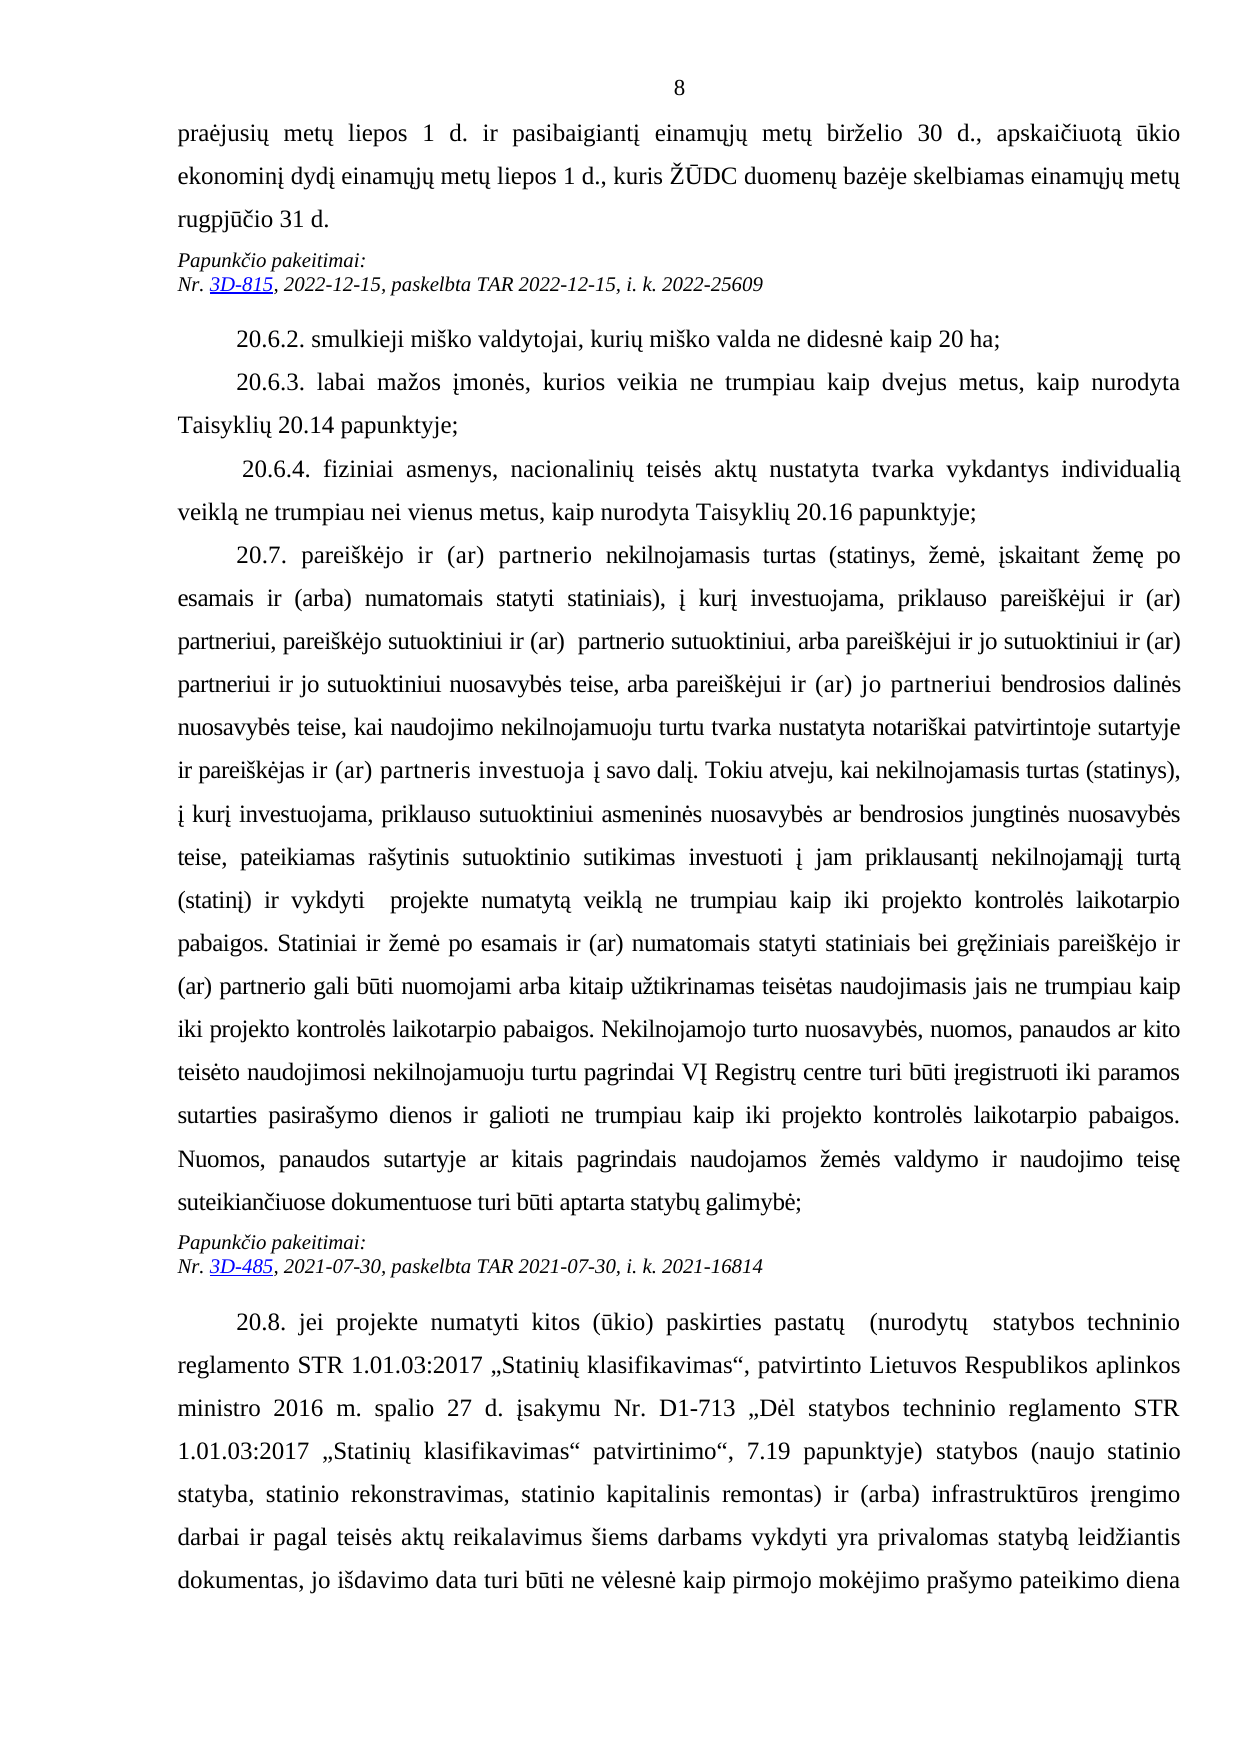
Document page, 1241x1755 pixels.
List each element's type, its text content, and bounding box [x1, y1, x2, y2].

text Nr. 3D-485, 2021-07-30, paskelbta TAR 2021-07-30, i. k. 2021-16814 [177, 1254, 1181, 1278]
text Papunkčio pakeitimai: [177, 247, 1181, 272]
text 20.6.2. smulkieji miško valdytojai, kurių miško valda ne didesnė kaip 20 ha; [236, 324, 1181, 353]
text 20.8. jei projekte numatyti kitos (ūkio) paskirties pastatų (nurodytų statybos techninio reglamento STR 1.01.03:2017 „Statinių klasifikavimas“, patvirtinto Lietuvos Respublikos aplinkos ministro 2016 m. spalio 27 d. įsakymu Nr. D1-713 „Dėl statybos techninio reglamento STR 1.01.03:2017 „Statinių klasifikavimas“ patvirtinimo“, 7.19 papunktyje) statybos (naujo statinio statyba, statinio rekonstravimas, statinio kapitalinis remontas) ir (arba) infrastruktūros įrengimo darbai ir pagal teisės aktų reikalavimus šiems darbams vykdyti yra privalomas statybą leidžiantis dokumentas, jo išdavimo data turi būti ne vėlesnė kaip pirmojo mokėjimo prašymo pateikimo diena [177, 1307, 1181, 1594]
text praėjusių metų liepos 1 d. ir pasibaigiantį einamųjų metų birželio 30 d., apskaičiuotą ūkio ekonominį dydį einamųjų metų liepos 1 d., kuris ŽŪDC duomenų bazėje skelbiamas einamųjų metų rugpjūčio 31 d. [177, 118, 1181, 233]
text Nr. 3D-815, 2022-12-15, paskelbta TAR 2022-12-15, i. k. 2022-25609 [177, 272, 1181, 296]
text 20.7. pareiškėjo ir (ar) partnerio nekilnojamasis turtas (statinys, žemė, įskaitant žemę po esamais ir (arba) numatomais statyti statiniais), į kurį investuojama, priklauso pareiškėjui ir (ar) partneriui, pareiškėjo sutuoktiniui ir (ar) partnerio sutuoktiniui, arba pareiškėjui ir jo sutuoktiniui ir (ar) partneriui ir jo sutuoktiniui nuosavybės teise, arba pareiškėjui ir (ar) jo partneriui bendrosios dalinės nuosavybės teise, kai naudojimo nekilnojamuoju turtu tvarka nustatyta notariškai patvirtintoje sutartyje ir pareiškėjas ir (ar) partneris investuoja į savo dalį. Tokiu atveju, kai nekilnojamasis turtas (statinys), į kurį investuojama, priklauso sutuoktiniui asmeninės nuosavybės ar bendrosios jungtinės nuosavybės teise, pateikiamas rašytinis sutuoktinio sutikimas investuoti į jam priklausantį nekilnojamąjį turtą (statinį) ir vykdyti projekte numatytą veiklą ne trumpiau kaip iki projekto kontrolės laikotarpio pabaigos. Statiniai ir žemė po esamais ir (ar) numatomais statyti statiniais bei gręžiniais pareiškėjo ir (ar) partnerio gali būti nuomojami arba kitaip užtikrinamas teisėtas naudojimasis jais ne trumpiau kaip iki projekto kontrolės laikotarpio pabaigos. Nekilnojamojo turto nuosavybės, nuomos, panaudos ar kito teisėto naudojimosi nekilnojamuoju turtu pagrindai VĮ Registrų centre turi būti įregistruoti iki paramos sutarties pasirašymo dienos ir galioti ne trumpiau kaip iki projekto kontrolės laikotarpio pabaigos. Nuomos, panaudos sutartyje ar kitais pagrindais naudojamos žemės valdymo ir naudojimo teisę suteikiančiuose dokumentuose turi būti aptarta statybų galimybė; [177, 540, 1181, 1216]
text Papunkčio pakeitimai: [177, 1230, 1181, 1254]
text 20.6.4. fiziniai asmenys, nacionalinių teisės aktų nustatyta tvarka vykdantys individualią veiklą ne trumpiau nei vienus metus, kaip nurodyta Taisyklių 20.16 papunktyje; [177, 454, 1181, 526]
text 20.6.3. labai mažos įmonės, kurios veikia ne trumpiau kaip dvejus metus, kaip nurodyta Taisyklių 20.14 papunktyje; [177, 367, 1181, 439]
